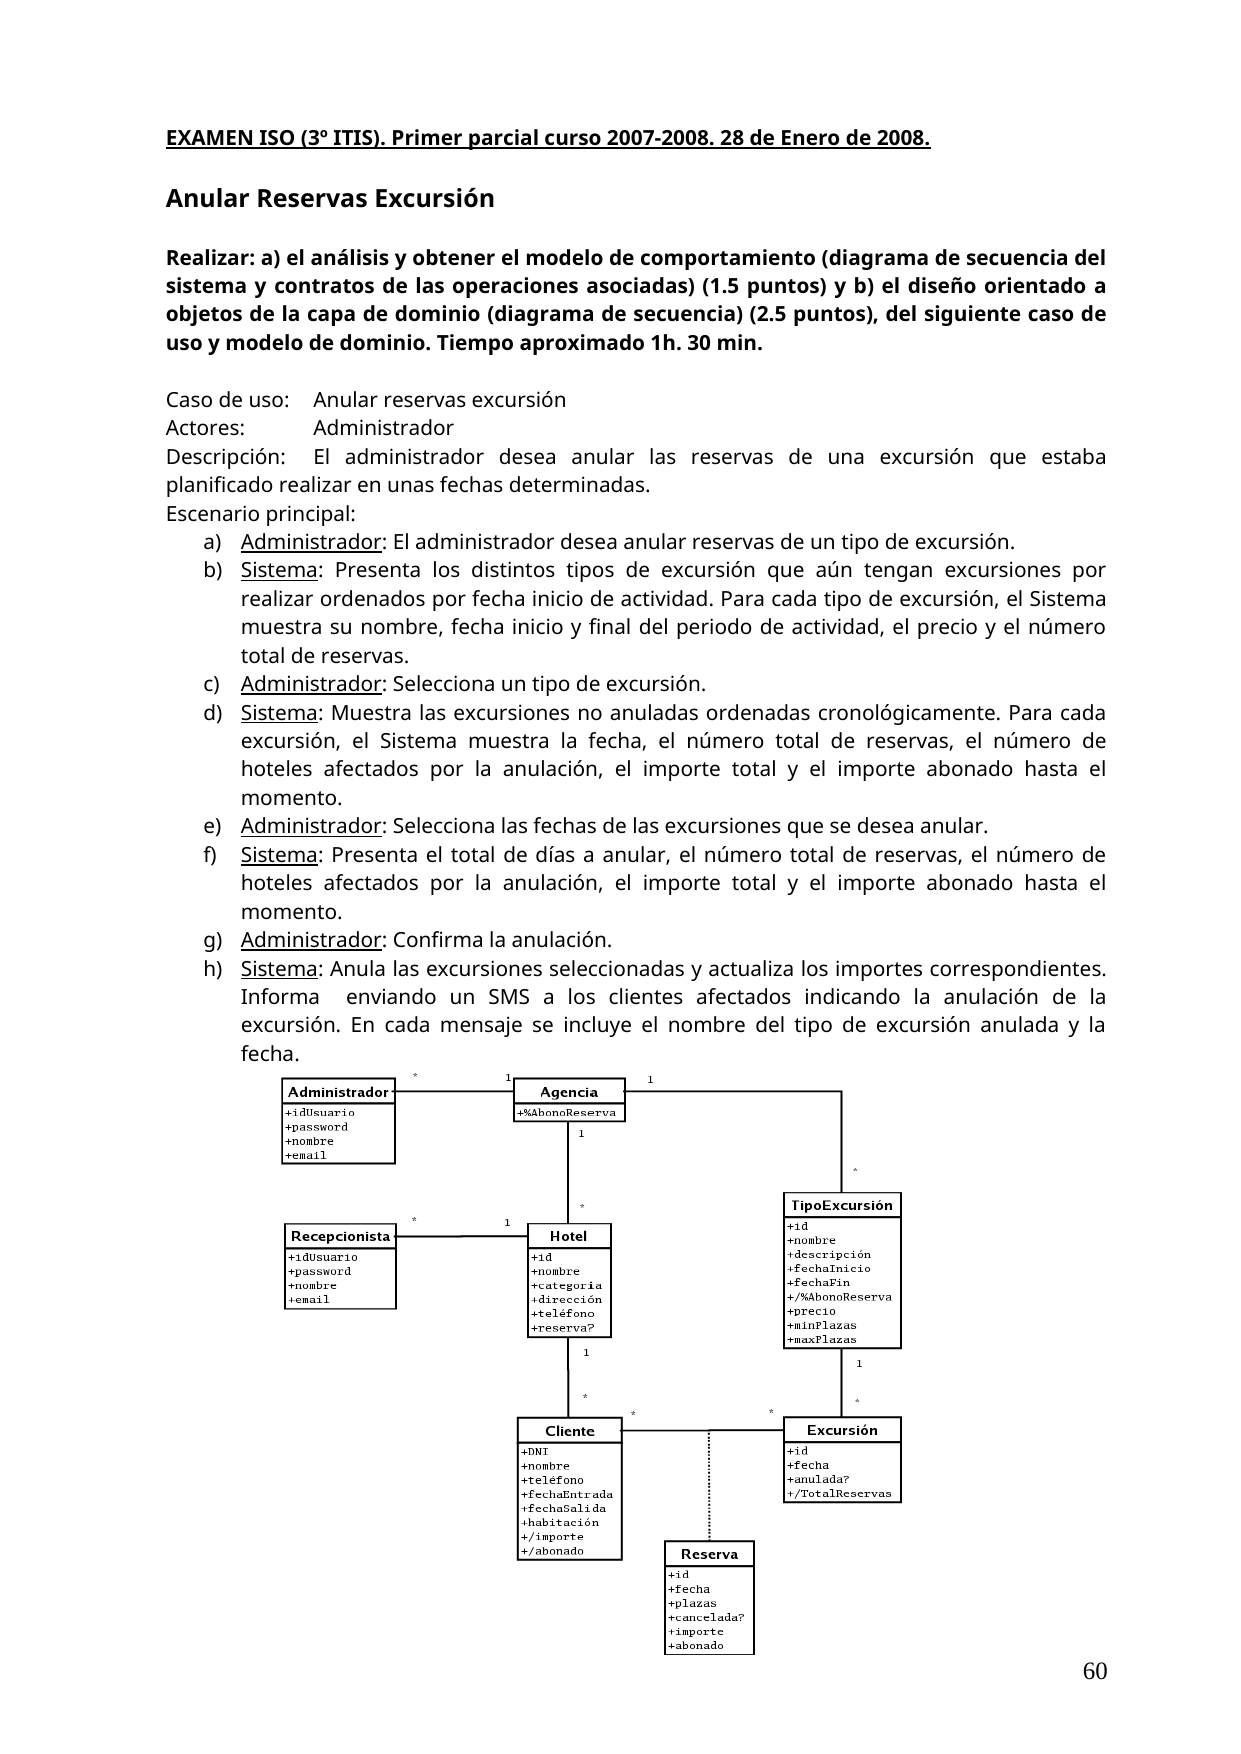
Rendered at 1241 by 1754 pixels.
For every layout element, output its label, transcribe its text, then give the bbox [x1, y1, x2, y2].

text EXAMEN ISO (3º ITIS). Primer parcial curso 2007-2008. 28 de Enero de 2008. [166, 123, 1108, 152]
list Administrador: Selecciona las fechas de las excursiones que se desea anular. [203, 811, 1108, 840]
list Sistema: Presenta el total de días a anular, el número total de reservas, el número de hoteles afectados por la anulación, el importe total y el importe abonado hasta el momento. [203, 840, 1108, 925]
text Caso de uso: Anular reservas excursión [166, 385, 1108, 413]
list Administrador: Selecciona un tipo de excursión. [203, 669, 1108, 698]
picture [281, 1069, 902, 1655]
list Administrador: Confirma la anulación. [203, 925, 1108, 954]
subtitle Anular Reservas Excursión [166, 180, 1108, 214]
text Escenario principal: [166, 499, 1108, 527]
text Actores: Administrador [166, 413, 1108, 442]
list Sistema: Anula las excursiones seleccionadas y actualiza los importes correspondientes. Informa enviando un SMS a los clientes afectados indicando la anulación de la excursión. En cada mensaje se incluye el nombre del tipo de excursión anulada y la fecha. [203, 954, 1108, 1067]
text Descripción: El administrador desea anular las reservas de una excursión que estaba planificado realizar en unas fechas determinadas. [166, 442, 1108, 499]
list Sistema: Presenta los distintos tipos de excursión que aún tengan excursiones por realizar ordenados por fecha inicio de actividad. Para cada tipo de excursión, el Sistema muestra su nombre, fecha inicio y final del periodo de actividad, el precio y el número total de reservas. [203, 556, 1108, 669]
text Realizar: a) el análisis y obtener el modelo de comportamiento (diagrama de secuencia del sistema y contratos de las operaciones asociadas) (1.5 puntos) y b) el diseño orientado a objetos de la capa de dominio (diagrama de secuencia) (2.5 puntos), del siguiente caso de uso y modelo de dominio. Tiempo aproximado 1h. 30 min. [166, 243, 1108, 356]
list Administrador: El administrador desea anular reservas de un tipo de excursión. [203, 527, 1108, 556]
list Sistema: Muestra las excursiones no anuladas ordenadas cronológicamente. Para cada excursión, el Sistema muestra la fecha, el número total de reservas, el número de hoteles afectados por la anulación, el importe total y el importe abonado hasta el momento. [203, 698, 1108, 811]
